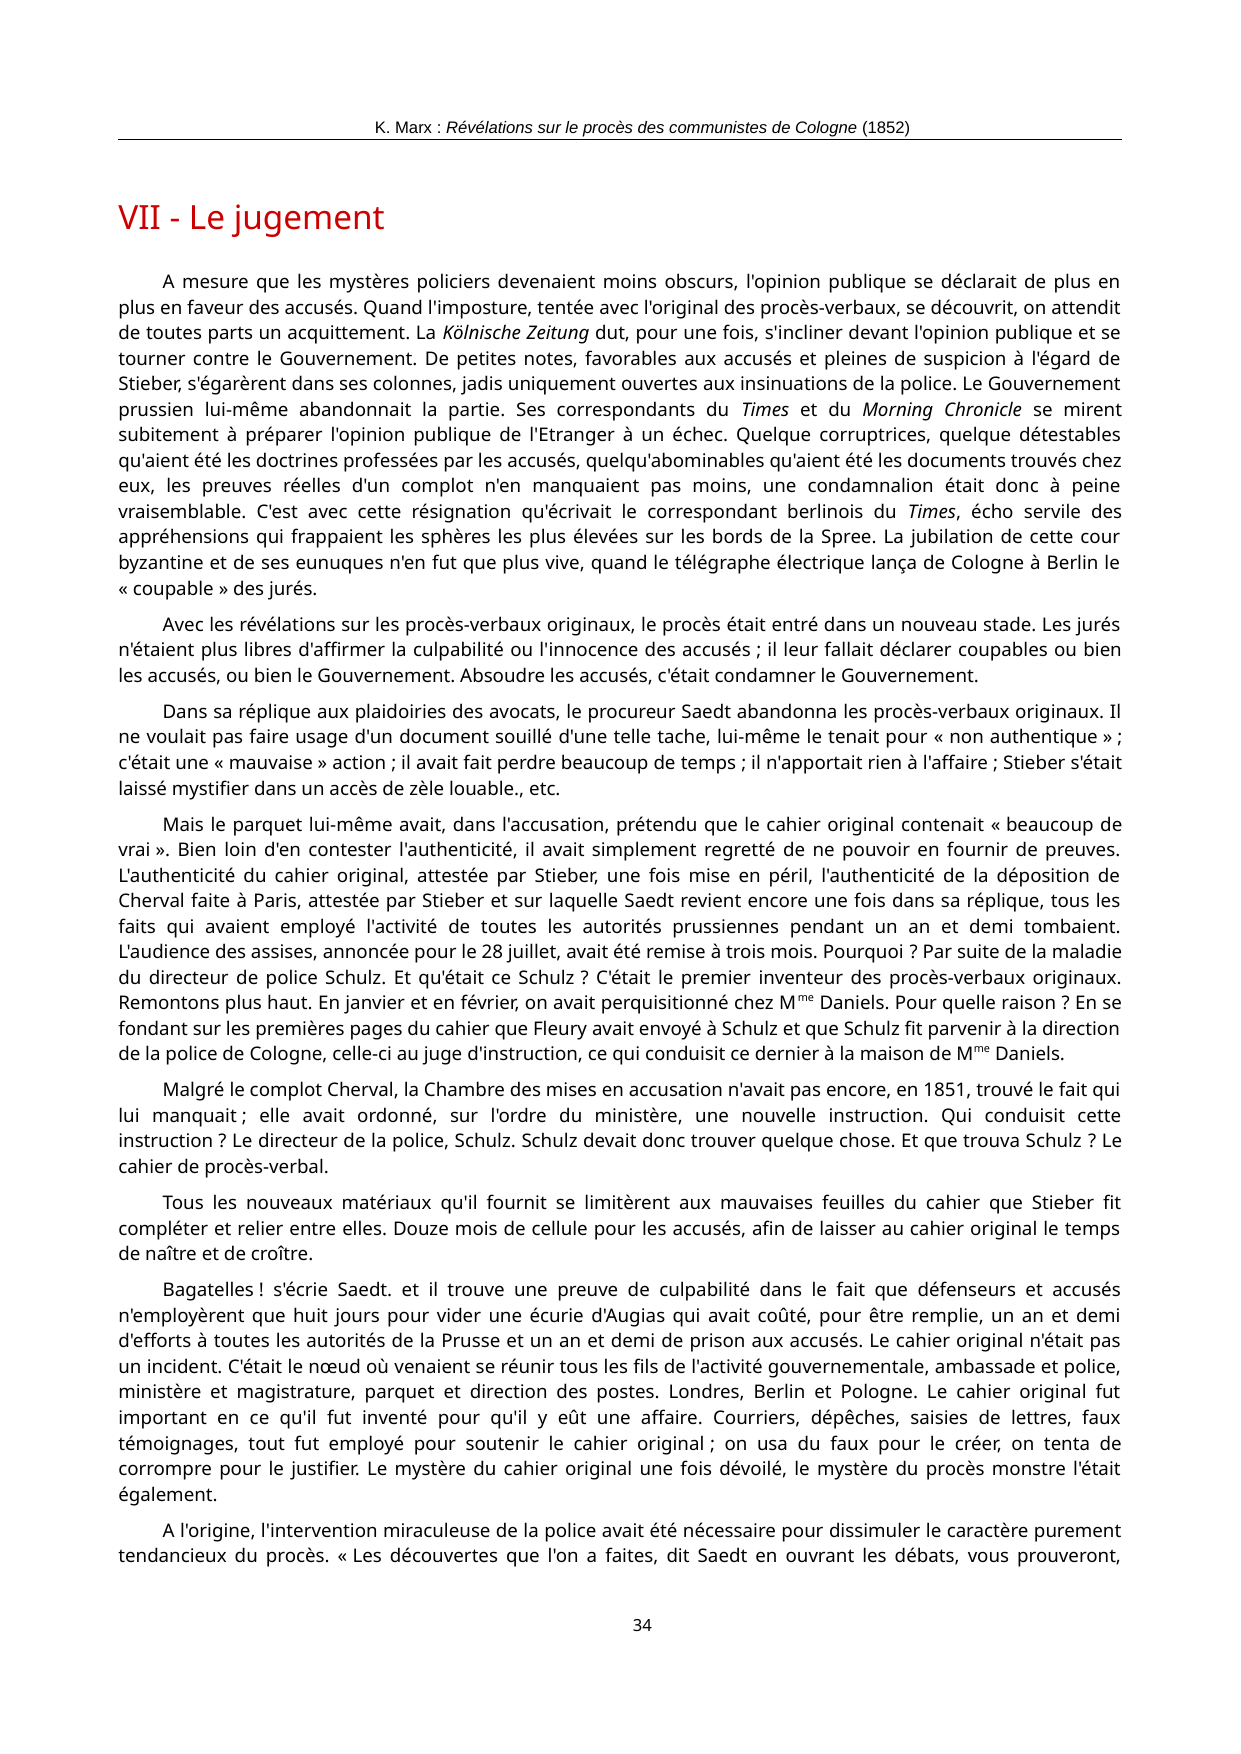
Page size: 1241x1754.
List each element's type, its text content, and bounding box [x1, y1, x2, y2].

text Dans sa réplique aux plaidoiries des avocats, le procureur Saedt abandonna les procès-verbaux originaux. Il ne voulait pas faire usage d'un document souillé d'une telle tache, lui-même le tenait pour « non authentique » ; c'était une « mauvaise » action ; il avait fait perdre beaucoup de temps ; il n'apportait rien à l'affaire ; Stieber s'était laissé mystifier dans un accès de zèle louable., etc. [118, 698, 1122, 800]
text A mesure que les mystères policiers devenaient moins obscurs, l'opinion publique se déclarait de plus en plus en faveur des accusés. Quand l'imposture, tentée avec l'original des procès-verbaux, se découvrit, on attendit de toutes parts un acquittement. La Kölnische Zeitung dut, pour une fois, s'incliner devant l'opinion publique et se tourner contre le Gouvernement. De petites notes, favorables aux accusés et pleines de suspicion à l'égard de Stieber, s'égarèrent dans ses colonnes, jadis uniquement ouvertes aux insinuations de la police. Le Gouvernement prussien lui-même abandonnait la partie. Ses correspondants du Times et du Morning Chronicle se mirent subitement à préparer l'opinion publique de l'Etranger à un échec. Quelque corruptrices, quelque détestables qu'aient été les doctrines professées par les accusés, quelqu'abominables qu'aient été les documents trouvés chez eux, les preuves réelles d'un complot n'en manquaient pas moins, une condamnalion était donc à peine vraisemblable. C'est avec cette résignation qu'écrivait le correspondant berlinois du Times, écho servile des appréhensions qui frappaient les sphères les plus élevées sur les bords de la Spree. La jubilation de cette cour byzantine et de ses eunuques n'en fut que plus vive, quand le télégraphe électrique lança de Cologne à Berlin le « coupable » des jurés. [118, 269, 1122, 600]
text Tous les nouveaux matériaux qu'il fournit se limitèrent aux mauvaises feuilles du cahier que Stieber fit compléter et relier entre elles. Douze mois de cellule pour les accusés, afin de laisser au cahier original le temps de naître et de croître. [118, 1189, 1122, 1266]
text A l'origine, l'intervention miraculeuse de la police avait été nécessaire pour dissimuler le caractère purement tendancieux du procès. « Les découvertes que l'on a faites, dit Saedt en ouvrant les débats, vous prouveront, [118, 1517, 1122, 1568]
subtitle VII - Le jugement [118, 194, 1122, 239]
text Malgré le complot Cherval, la Chambre des mises en accusation n'avait pas encore, en 1851, trouvé le fait qui lui manquait ; elle avait ordonné, sur l'ordre du ministère, une nouvelle instruction. Qui conduisit cette instruction ? Le directeur de la police, Schulz. Schulz devait donc trouver quelque chose. Et que trouva Schulz ? Le cahier de procès-verbal. [118, 1077, 1122, 1179]
text Bagatelles ! s'écrie Saedt. et il trouve une preuve de culpabilité dans le fait que défenseurs et accusés n'employèrent que huit jours pour vider une écurie d'Augias qui avait coûté, pour être remplie, un an et demi d'efforts à toutes les autorités de la Prusse et un an et demi de prison aux accusés. Le cahier original n'était pas un incident. C'était le nœud où venaient se réunir tous les fils de l'activité gouvernementale, ambassade et police, ministère et magistrature, parquet et direction des postes. Londres, Berlin et Pologne. Le cahier original fut important en ce qu'il fut inventé pour qu'il y eût une affaire. Courriers, dépêches, saisies de lettres, faux témoignages, tout fut employé pour soutenir le cahier original ; on usa du faux pour le créer, on tenta de corrompre pour le justifier. Le mystère du cahier original une fois dévoilé, le mystère du procès monstre l'était également. [118, 1277, 1122, 1506]
text Avec les révélations sur les procès-verbaux originaux, le procès était entré dans un nouveau stade. Les jurés n'étaient plus libres d'affirmer la culpabilité ou l'innocence des accusés ; il leur fallait déclarer coupables ou bien les accusés, ou bien le Gouvernement. Absoudre les accusés, c'était condamner le Gouvernement. [118, 611, 1122, 688]
text Mais le parquet lui-même avait, dans l'accusation, prétendu que le cahier original contenait « beaucoup de vrai ». Bien loin d'en contester l'authenticité, il avait simplement regretté de ne pouvoir en fournir de preuves. L'authenticité du cahier original, attestée par Stieber, une fois mise en péril, l'authenticité de la déposition de Cherval faite à Paris, attestée par Stieber et sur laquelle Saedt revient encore une fois dans sa réplique, tous les faits qui avaient employé l'activité de toutes les autorités prussiennes pendant un an et demi tombaient. L'audience des assises, annoncée pour le 28 juillet, avait été remise à trois mois. Pourquoi ? Par suite de la maladie du directeur de police Schulz. Et qu'était ce Schulz ? C'était le premier inventeur des procès-verbaux originaux. Remontons plus haut. En janvier et en février, on avait perquisitionné chez Mme Daniels. Pour quelle raison ? En se fondant sur les premières pages du cahier que Fleury avait envoyé à Schulz et que Schulz fit parvenir à la direction de la police de Cologne, celle-ci au juge d'instruction, ce qui conduisit ce dernier à la maison de Mme Daniels. [118, 811, 1122, 1066]
